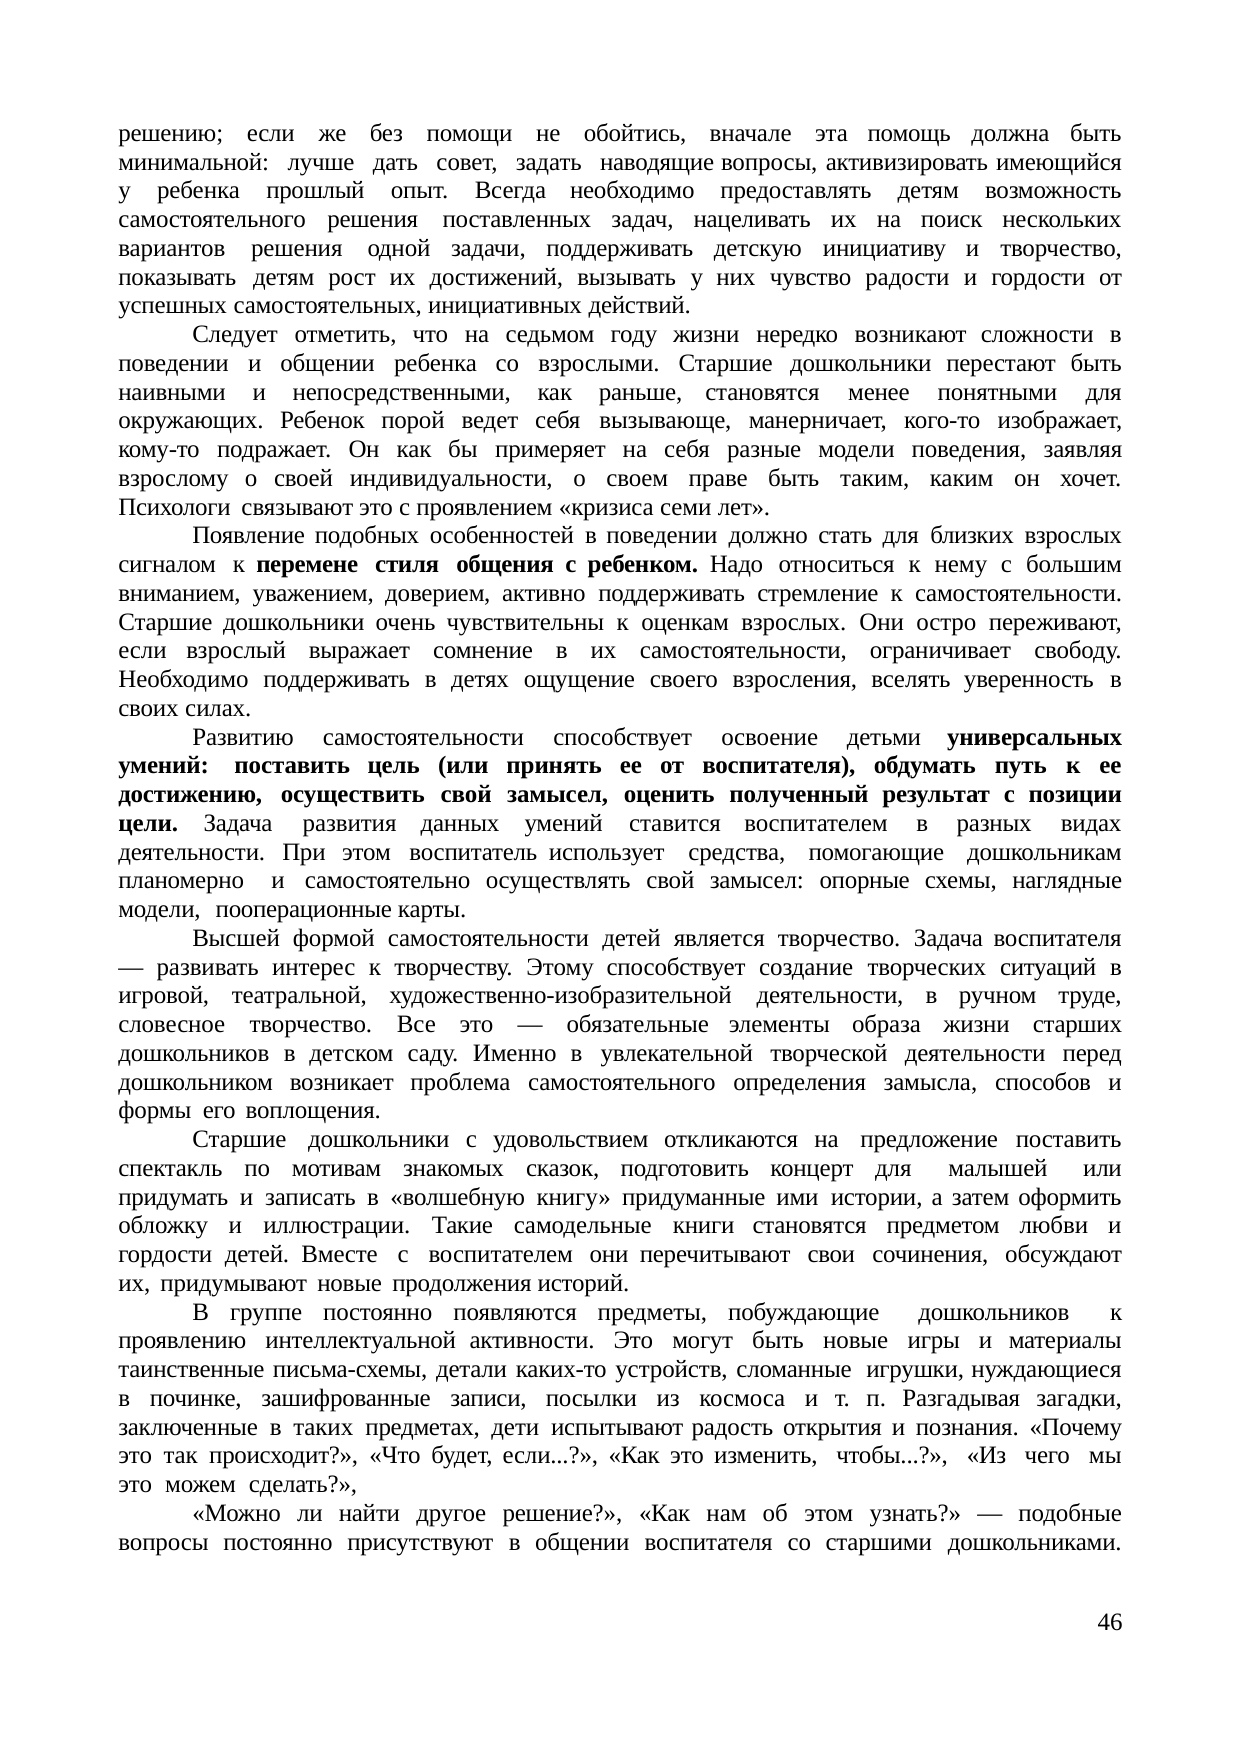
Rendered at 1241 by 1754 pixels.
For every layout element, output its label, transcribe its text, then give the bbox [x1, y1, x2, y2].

text В группе постоянно появляются предметы, побуждающие дошкольников к проявлению интеллектуальной активности. Это могут быть новые игры и материалы таинственные письма-схемы, детали каких-то устройств, сломанные игрушки, нуждающиеся в починке, зашифрованные записи, посылки из космоса и т. п. Разгадывая загадки, заключенные в таких предметах, дети испытывают радость открытия и познания. «Почему это так происходит?», «Что будет, если...?», «Как это изменить, чтобы...?», «Из чего мы это можем сделать?», [118, 1297, 1122, 1498]
text Следует отметить, что на седьмом году жизни нередко возникают сложности в поведении и общении ребенка со взрослыми. Старшие дошкольники перестают быть наивными и непосредственными, как раньше, становятся менее понятными для окружающих. Ребенок порой ведет себя вызывающе, манерничает, кого-то изображает, кому-то подражает. Он как бы примеряет на себя разные модели поведения, заявляя взрослому о своей индивидуальности, о своем праве быть таким, каким он хочет. Психологи связывают это с проявлением «кризиса семи лет». [118, 319, 1122, 521]
text Развитию самостоятельности способствует освоение детьми универсальных умений: поставить цель (или принять ее от воспитателя), обдумать путь к ее достижению, осуществить свой замысел, оценить полученный результат с позиции цели. Задача развития данных умений ставится воспитателем в разных видах деятельности. При этом воспитатель использует средства, помогающие дошкольникам планомерно и самостоятельно осуществлять свой замысел: опорные схемы, наглядные модели, пооперационные карты. [118, 722, 1122, 923]
text Старшие дошкольники с удовольствием откликаются на предложение поставить спектакль по мотивам знакомых сказок, подготовить концерт для малышей или придумать и записать в «волшебную книгу» придуманные ими истории, а затем оформить обложку и иллюстрации. Такие самодельные книги становятся предметом любви и гордости детей. Вместе с воспитателем они перечитывают свои сочинения, обсуждают их, придумывают новые продолжения историй. [118, 1124, 1122, 1297]
text Появление подобных особенностей в поведении должно стать для близких взрослых сигналом к перемене стиля общения с ребенком. Надо относиться к нему с большим вниманием, уважением, доверием, активно поддерживать стремление к самостоятельности. Старшие дошкольники очень чувствительны к оценкам взрослых. Они остро переживают, если взрослый выражает сомнение в их самостоятельности, ограничивает свободу. Необходимо поддерживать в детях ощущение своего взросления, вселять уверенность в своих силах. [118, 521, 1122, 722]
text Высшей формой самостоятельности детей является творчество. Задача воспитателя — развивать интерес к творчеству. Этому способствует создание творческих ситуаций в игровой, театральной, художественно-изобразительной деятельности, в ручном труде, словесное творчество. Все это — обязательные элементы образа жизни старших дошкольников в детском саду. Именно в увлекательной творческой деятельности перед дошкольником возникает проблема самостоятельного определения замысла, способов и формы его воплощения. [118, 923, 1122, 1124]
text решению; если же без помощи не обойтись, вначале эта помощь должна быть минимальной: лучше дать совет, задать наводящие вопросы, активизировать имеющийся у ребенка прошлый опыт. Всегда необходимо предоставлять детям возможность самостоятельного решения поставленных задач, нацеливать их на поиск нескольких вариантов решения одной задачи, поддерживать детскую инициативу и творчество, показывать детям рост их достижений, вызывать у них чувство радости и гордости от успешных самостоятельных, инициативных действий. [118, 118, 1122, 319]
text «Можно ли найти другое решение?», «Как нам об этом узнать?» — подобные вопросы постоянно присутствуют в общении воспитателя со старшими дошкольниками. [118, 1498, 1122, 1556]
